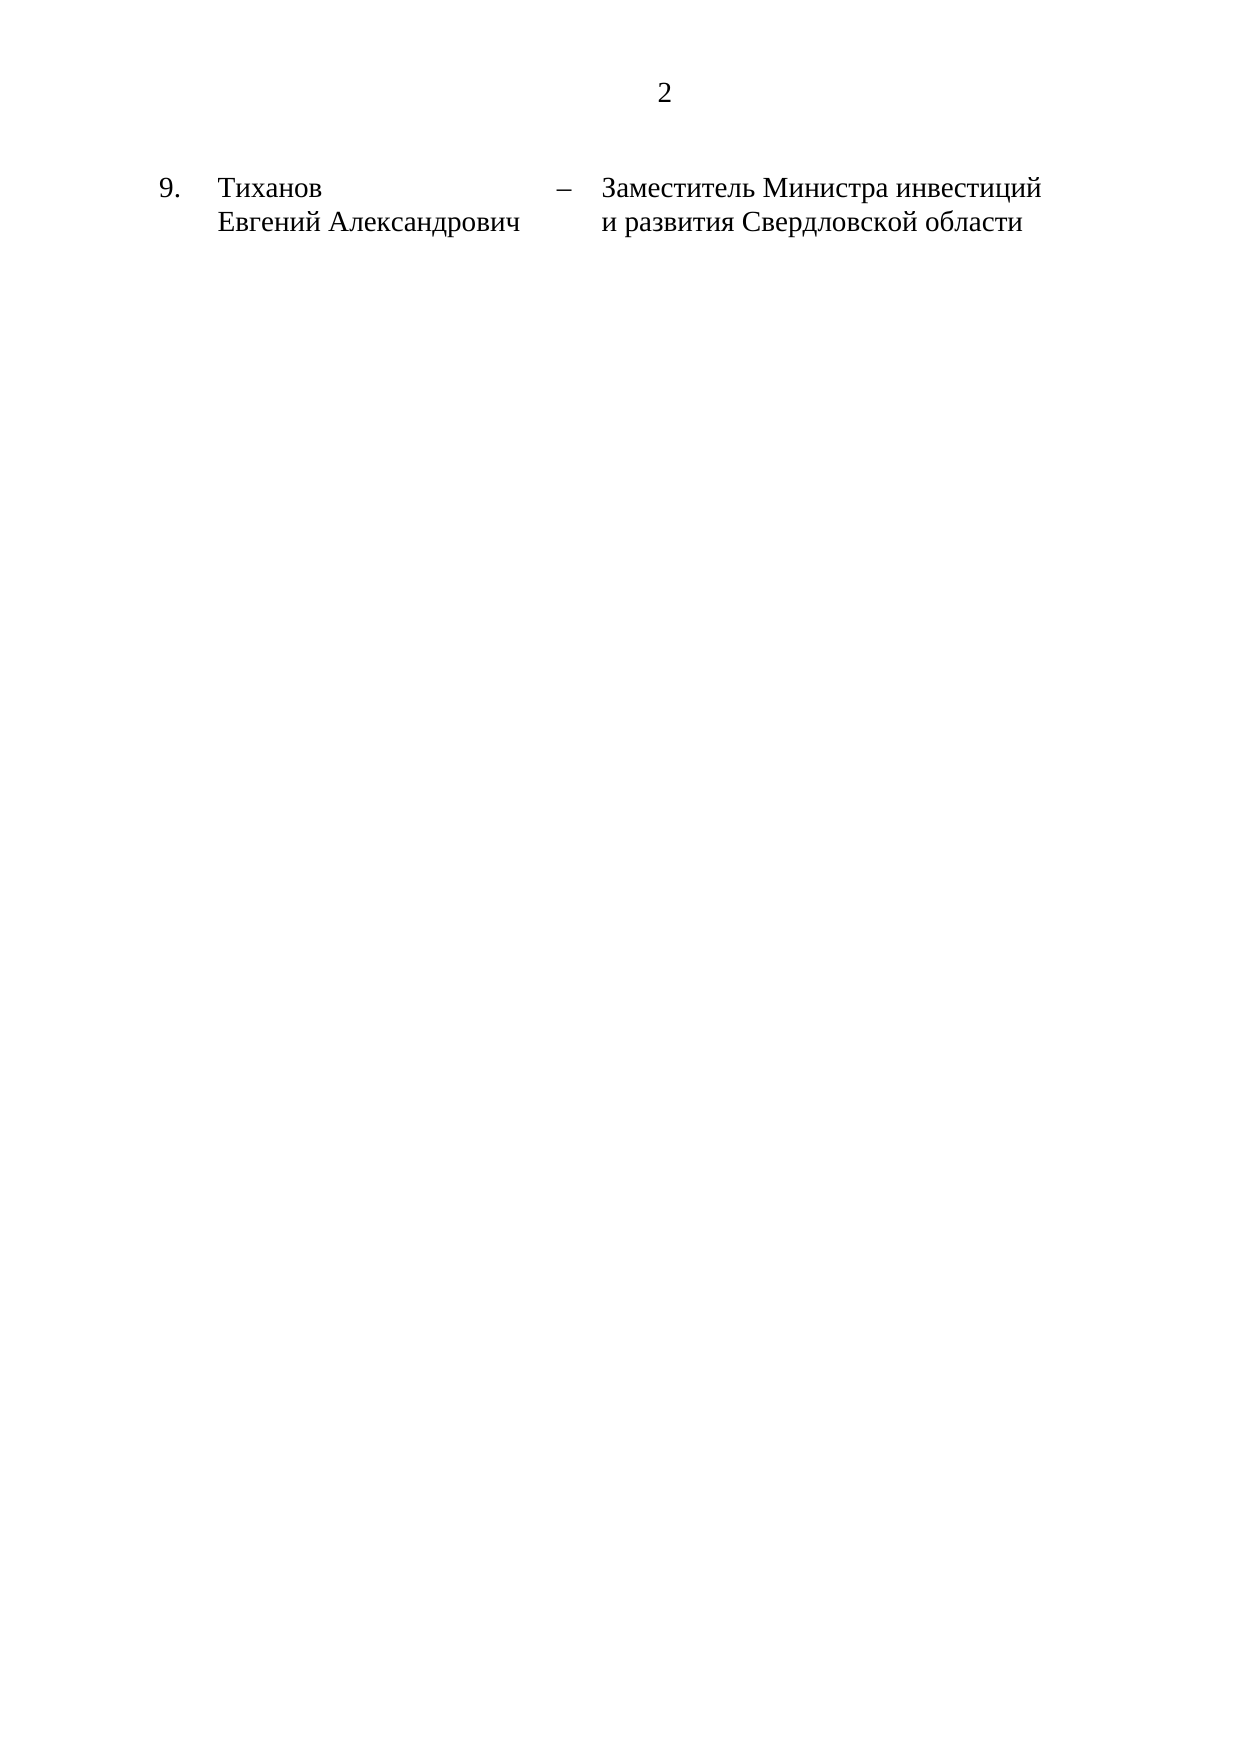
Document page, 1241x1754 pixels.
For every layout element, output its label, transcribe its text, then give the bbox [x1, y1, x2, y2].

table_cell – [538, 170, 590, 271]
table_cell [148, 170, 206, 271]
table_cell [148, 137, 206, 170]
table_cell [590, 137, 1152, 170]
table_cell Тиханов Евгений Александрович [206, 170, 537, 271]
table_cell [538, 137, 590, 170]
table_cell [206, 137, 537, 170]
table_cell Заместитель Министра инвестиций и развития Свердловской области [590, 170, 1152, 271]
